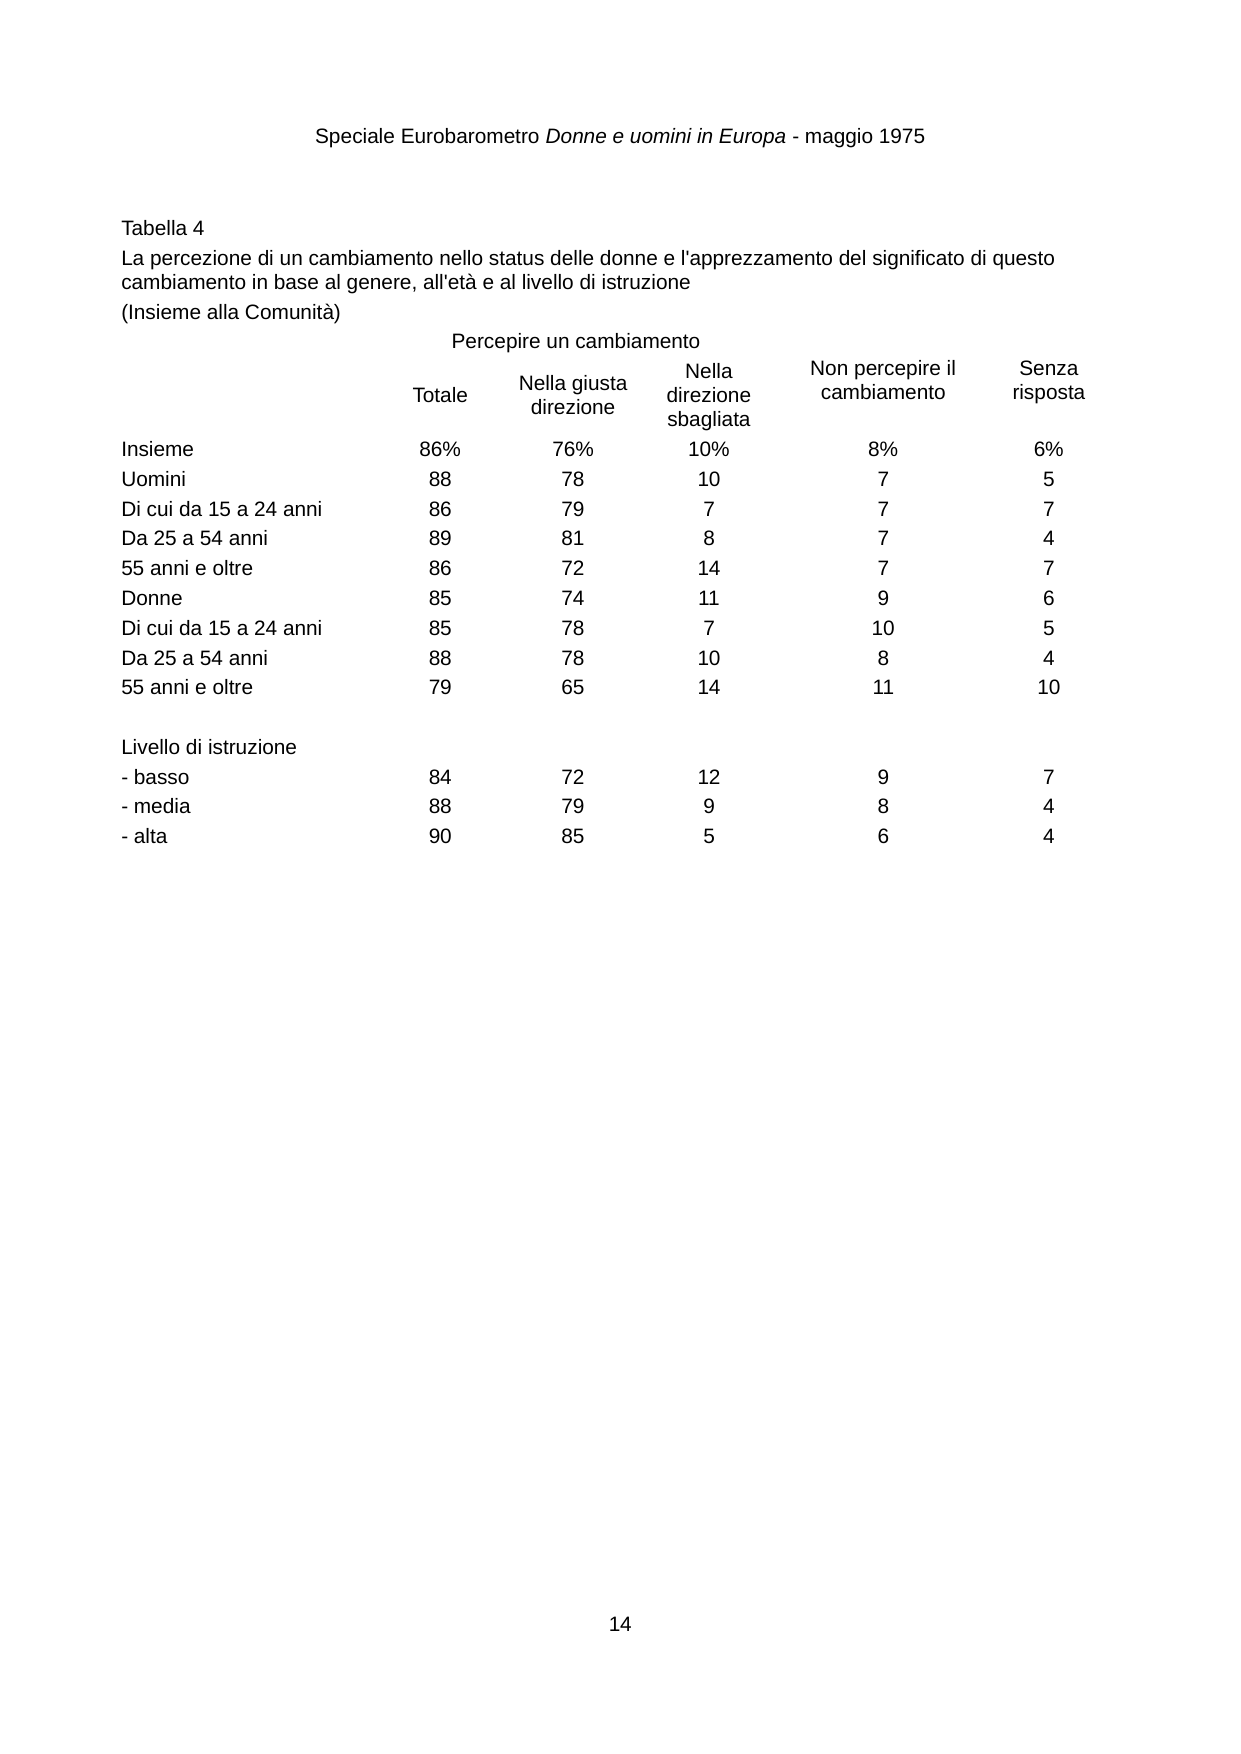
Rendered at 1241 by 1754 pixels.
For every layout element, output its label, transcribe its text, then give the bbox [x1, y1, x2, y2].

table_cell 14 [639, 672, 779, 702]
table_cell [507, 702, 638, 732]
table_cell 78 [507, 464, 638, 493]
table_cell 86 [373, 553, 507, 583]
table_cell [373, 732, 507, 762]
table_cell [507, 732, 638, 762]
table_cell 7 [987, 762, 1110, 791]
table_cell 7 [639, 613, 779, 642]
table_cell 84 [373, 762, 507, 791]
table_cell 85 [373, 583, 507, 613]
table_cell 76% [507, 434, 638, 464]
table_cell Non percepire il cambiamento [779, 326, 987, 434]
table_cell 85 [373, 613, 507, 642]
table_cell 86% [373, 434, 507, 464]
table_cell Totale [373, 356, 507, 434]
table_cell [987, 732, 1110, 762]
table_cell Senza risposta [987, 326, 1110, 434]
table_cell 79 [507, 791, 638, 821]
table_cell 8 [779, 643, 987, 672]
table_cell Nella giusta direzione [507, 356, 638, 434]
table_cell 8 [639, 523, 779, 553]
table_cell 10% [639, 434, 779, 464]
table_cell [779, 702, 987, 732]
table_cell [639, 732, 779, 762]
table_cell 7 [779, 494, 987, 523]
table_cell 6% [987, 434, 1110, 464]
table_cell 65 [507, 672, 638, 702]
table_cell 89 [373, 523, 507, 553]
table_cell 81 [507, 523, 638, 553]
table_cell 72 [507, 762, 638, 791]
table_cell 78 [507, 613, 638, 642]
table_cell 55 anni e oltre [118, 672, 373, 702]
table_cell Da 25 a 54 anni [118, 523, 373, 553]
table_cell - basso [118, 762, 373, 791]
table_cell 7 [987, 494, 1110, 523]
table_cell Nella direzione sbagliata [639, 356, 779, 434]
table_cell 7 [987, 553, 1110, 583]
table_cell Percepire un cambiamento [373, 326, 779, 356]
table_cell Di cui da 15 a 24 anni [118, 494, 373, 523]
table_cell 88 [373, 464, 507, 493]
table_cell 6 [987, 583, 1110, 613]
table_cell 7 [779, 464, 987, 493]
table_cell 10 [639, 643, 779, 672]
table_cell 8 [779, 791, 987, 821]
table_cell - alta [118, 821, 373, 851]
table_cell 86 [373, 494, 507, 523]
table_cell 10 [639, 464, 779, 493]
table_cell Insieme [118, 434, 373, 464]
table_cell (Insieme alla Comunità) [118, 297, 1110, 326]
table_cell [639, 702, 779, 732]
table_cell 78 [507, 643, 638, 672]
table_cell [118, 326, 373, 356]
table_cell 9 [639, 791, 779, 821]
table_cell 55 anni e oltre [118, 553, 373, 583]
table_cell 9 [779, 583, 987, 613]
table_cell [779, 732, 987, 762]
table_cell Donne [118, 583, 373, 613]
table_cell 11 [779, 672, 987, 702]
table_cell Uomini [118, 464, 373, 493]
table_cell 4 [987, 791, 1110, 821]
table_cell 5 [639, 821, 779, 851]
table_cell 14 [639, 553, 779, 583]
table_cell [118, 356, 373, 434]
table_cell 10 [987, 672, 1110, 702]
table_header Tabella 4 [118, 213, 1110, 243]
table_cell 9 [779, 762, 987, 791]
table_cell 5 [987, 613, 1110, 642]
table_cell 11 [639, 583, 779, 613]
table_cell Livello di istruzione [118, 732, 373, 762]
table_cell 8% [779, 434, 987, 464]
table_cell 79 [507, 494, 638, 523]
table_cell [987, 702, 1110, 732]
table_cell 4 [987, 643, 1110, 672]
table_cell 85 [507, 821, 638, 851]
table_cell Di cui da 15 a 24 anni [118, 613, 373, 642]
table_cell 10 [779, 613, 987, 642]
table_cell 88 [373, 643, 507, 672]
table_cell 7 [639, 494, 779, 523]
table_cell La percezione di un cambiamento nello status delle donne e l'apprezzamento del significato di questo cambiamento in base al genere, all'età e al livello di istruzione [118, 243, 1110, 297]
table_cell - media [118, 791, 373, 821]
table_cell [118, 702, 373, 732]
table_cell 4 [987, 523, 1110, 553]
table_cell 90 [373, 821, 507, 851]
table_cell 79 [373, 672, 507, 702]
table_cell 74 [507, 583, 638, 613]
table_cell 72 [507, 553, 638, 583]
table_cell 88 [373, 791, 507, 821]
table_cell 5 [987, 464, 1110, 493]
table_cell 6 [779, 821, 987, 851]
table_cell [373, 702, 507, 732]
table_cell 4 [987, 821, 1110, 851]
table_cell 7 [779, 553, 987, 583]
table_cell 7 [779, 523, 987, 553]
table_cell 12 [639, 762, 779, 791]
table_cell Da 25 a 54 anni [118, 643, 373, 672]
